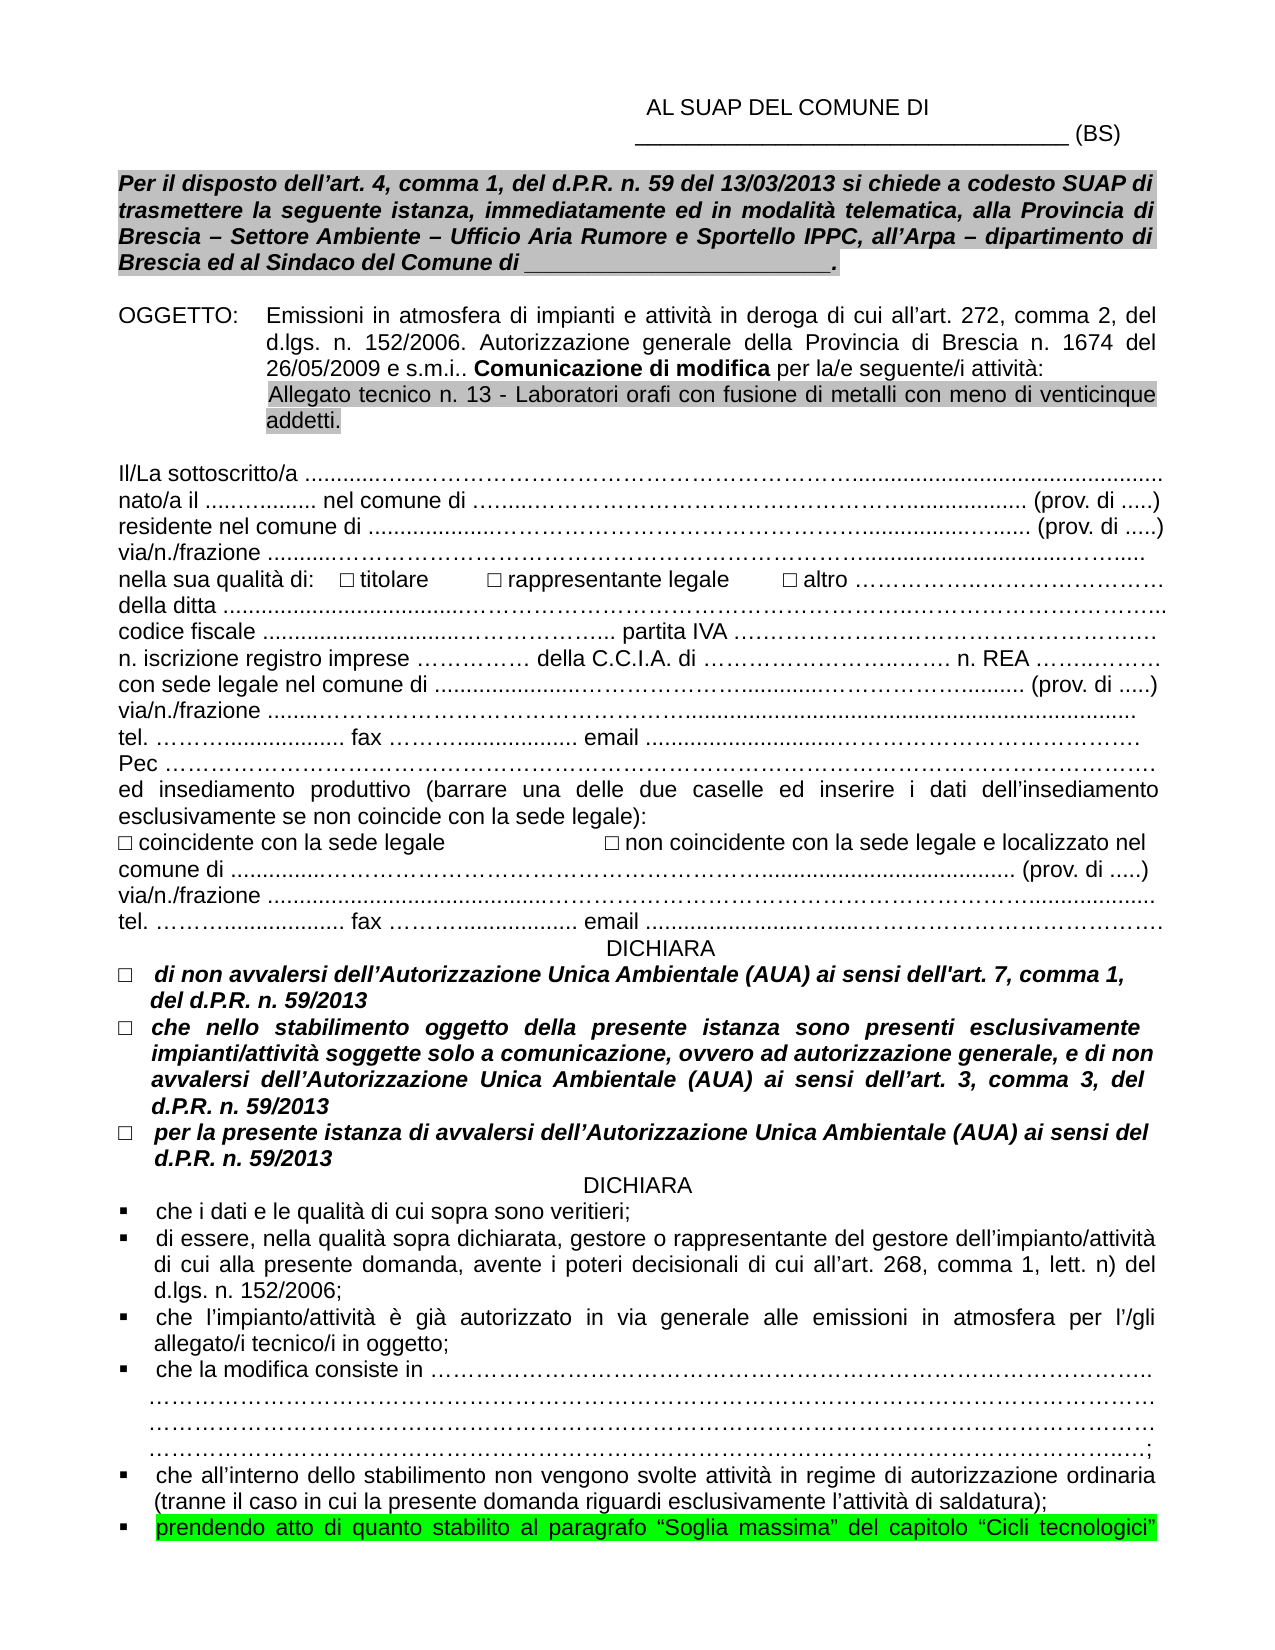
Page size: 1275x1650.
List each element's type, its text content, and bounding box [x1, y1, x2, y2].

list che all’interno dello stabilimento non vengono svolte attività in regime di autorizzazione ordinaria (tranne il caso in cui la presente domanda riguardi esclusivamente l’attività di saldatura); [118, 1462, 1157, 1514]
text Il/La sottoscritto/a ............…..…………………………………………………................................................. [118, 460, 1203, 487]
text □ coincidente con la sede legale □ non coincidente con la sede legale e localizzato nel [118, 829, 1203, 856]
list che la modifica consiste in ………………………………………………………………………………….. [118, 1356, 1157, 1383]
text della ditta ......................................…………………………………………………..………………….………... [118, 592, 1203, 618]
text Per il disposto dell’art. 4, comma 1, del d.P.R. n. 59 del 13/03/2013 si chiede a codesto SUAP di trasmettere la seguente istanza, immediatamente ed in modalità telematica, alla Provincia di Brescia – Settore Ambiente – Ufficio Aria Rumore e Sportello IPPC, all’Arpa – dipartimento di Brescia ed al Sindaco del Comune di ________________________. [118, 170, 1157, 276]
text …………………………………………………………………………………………………………………………………………………………………………………………………………………………………………………………………………………………………………………………………………………………..…; [148, 1383, 1157, 1462]
list che l’impianto/attività è già autorizzato in via generale alle emissioni in atmosfera per l’/gli allegato/i tecnico/i in oggetto; [118, 1303, 1157, 1356]
text DICHIARA [118, 1172, 1157, 1198]
list prendendo atto di quanto stabilito al paragrafo “Soglia massima” del capitolo “Cicli tecnologici” [118, 1514, 1157, 1541]
text tel. ………................... fax ………................... email ..............................…………………………………. [118, 724, 1203, 750]
text via/n./frazione ........…………………………………………....................................................................... [118, 697, 1203, 724]
text nato/a il .....…......... nel comune di .….....…………………………….……………................... (prov. di .....) [118, 487, 1203, 513]
text ed insediamento produttivo (barrare una delle due caselle ed inserire i dati dell’insediamento esclusivamente se non coincide con la sede legale): [118, 776, 1160, 829]
text con sede legale nel comune di .......................………………….............……………….......... (prov. di .....) [118, 671, 1203, 697]
text □ di non avvalersi dell’Autorizzazione Unica Ambientale (AUA) ai sensi dell'art. 7, comma 1, [118, 961, 1157, 987]
text □ che nello stabilimento oggetto della presente istanza sono presenti esclusivamente impianti/attività soggette solo a comunicazione, ovvero ad autorizzazione generale, e di non avvalersi dell’Autorizzazione Unica Ambientale (AUA) ai sensi dell’art. 3, comma 3, del d.P.R. n. 59/2013 [118, 1014, 1157, 1119]
text residente nel comune di ....................………………………………………….................…...... (prov. di .....) [118, 513, 1203, 539]
list che i dati e le qualità di cui sopra sono veritieri; [118, 1198, 1157, 1224]
text via/n./frazione ............................................……………………………………………………….................... [118, 882, 1203, 908]
text DICHIARA [118, 934, 1203, 961]
text del d.P.R. n. 59/2013 [118, 987, 1157, 1014]
text comune di ...............…………………………………………………........................................ (prov. di .....) [118, 856, 1203, 882]
text tel. ………................... fax ………................... email .........................….....…………………………………. [118, 908, 1203, 934]
text nella sua qualità di: □ titolare □ rappresentante legale □ altro ……………..…………………… [118, 566, 1203, 592]
text □ per la presente istanza di avvalersi dell’Autorizzazione Unica Ambientale (AUA) ai sensi del d.P.R. n. 59/2013 [118, 1119, 1157, 1172]
list di essere, nella qualità sopra dichiarata, gestore o rappresentante del gestore dell’impianto/attività di cui alla presente domanda, avente i poteri decisionali di cui all’art. 268, comma 1, lett. n) del d.lgs. n. 152/2006; [118, 1224, 1157, 1303]
text Pec …………………………………………………………………………………………………………………. [118, 750, 1203, 776]
text Allegato tecnico n. 13 - Laboratori orafi con fusione di metalli con meno di venticinque addetti. [266, 381, 1157, 434]
text n. iscrizione registro imprese …………… della C.C.I.A. di ……………………..……. n. REA ……..……… [118, 645, 1203, 671]
text __________________________________ (BS) [413, 120, 1157, 146]
text AL SUAP DEL COMUNE DI [118, 94, 1157, 120]
text codice fiscale ...............................………………... partita IVA ….………………………………………….… [118, 618, 1203, 645]
text OGGETTO: Emissioni in atmosfera di impianti e attività in deroga di cui all’art. 272, comma 2, del d.lgs. n. 152/2006. Autorizzazione generale della Provincia di Brescia n. 1674 del 26/05/2009 e s.m.i.. Comunicazione di modifica per la/e seguente/i attività: [118, 302, 1157, 381]
text via/n./frazione ...........……………………………………………………………................................……..... [118, 539, 1203, 566]
